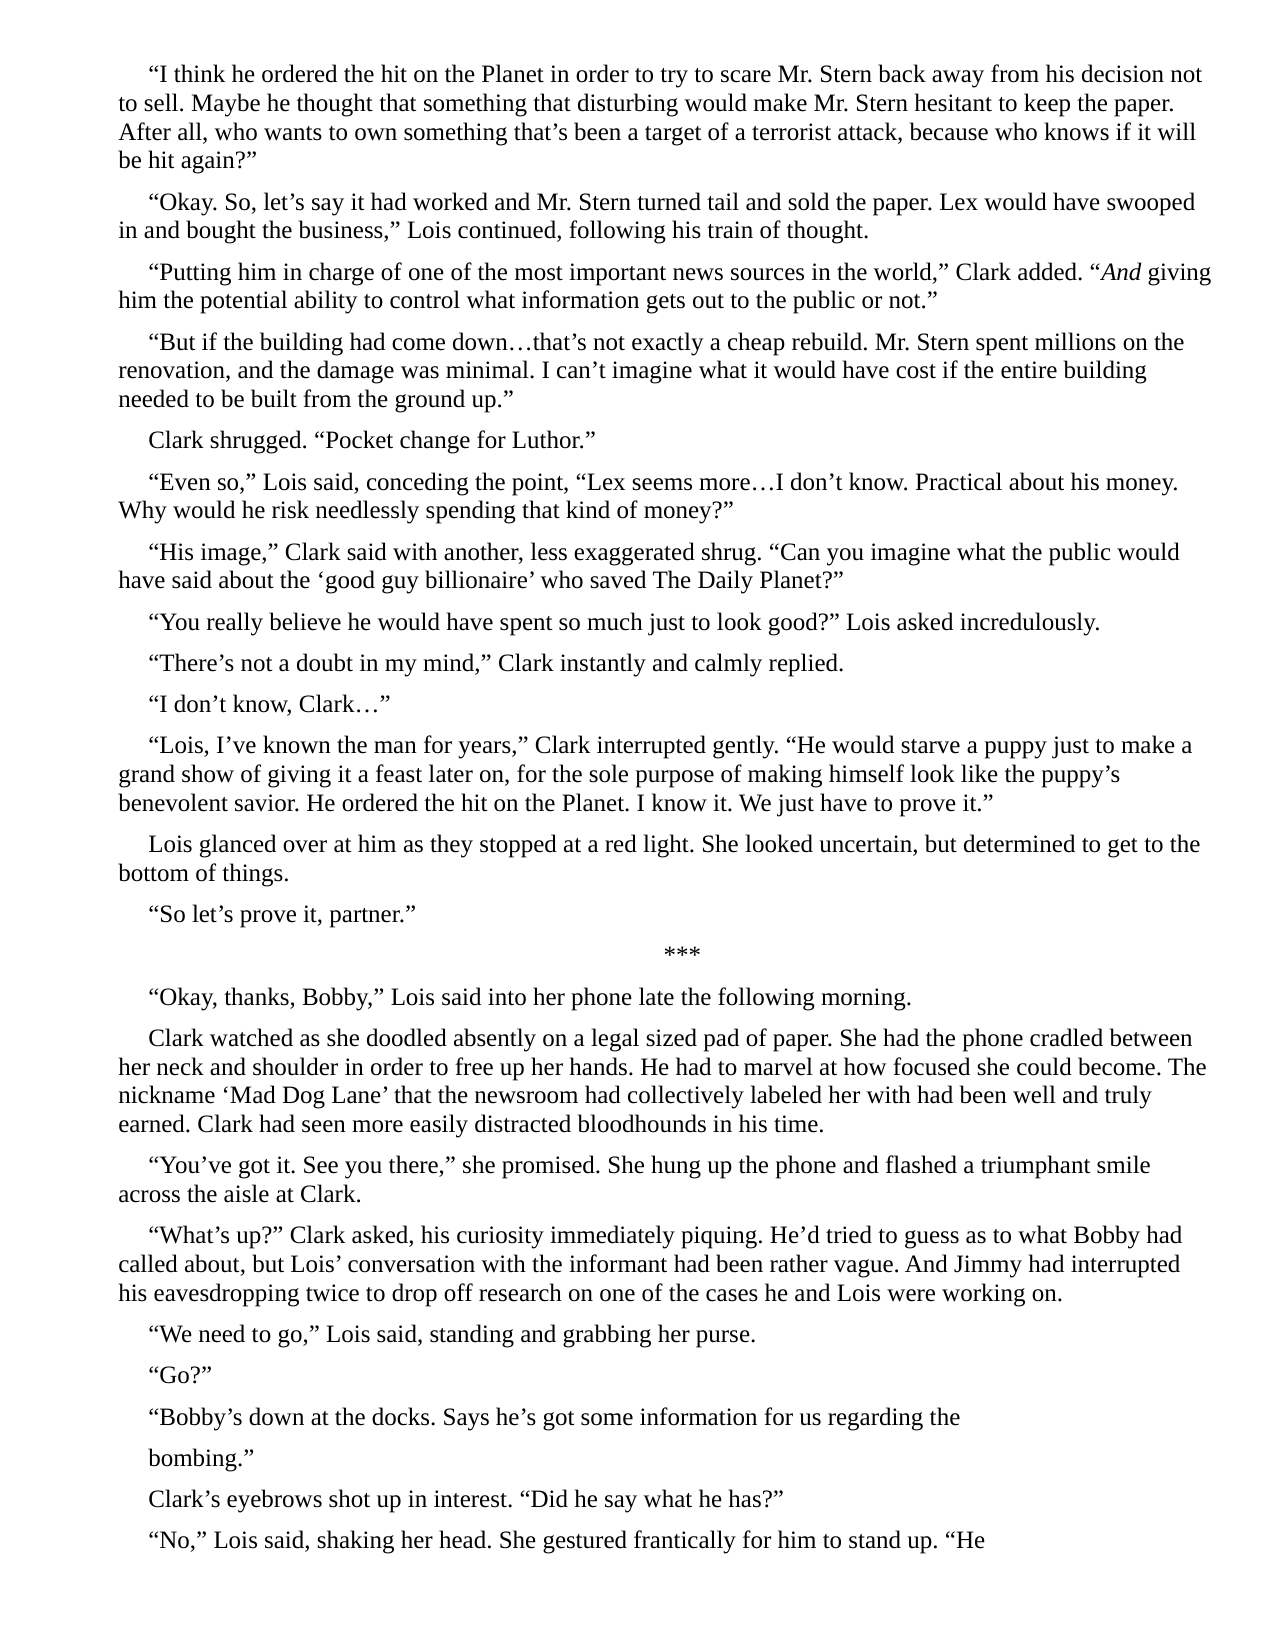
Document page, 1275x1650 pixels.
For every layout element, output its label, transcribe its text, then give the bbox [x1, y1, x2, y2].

text “I think he ordered the hit on the Planet in order to try to scare Mr. Stern back away from his decision not to sell. Maybe he thought that something that disturbing would make Mr. Stern hesitant to keep the paper. After all, who wants to own something that’s been a target of a terrorist attack, because who knows if it will be hit again?” [118, 59, 1216, 174]
text “Okay. So, let’s say it had worked and Mr. Stern turned tail and sold the paper. Lex would have swooped in and bought the business,” Lois continued, following his train of thought. [118, 187, 1216, 244]
text “Putting him in charge of one of the most important news sources in the world,” Clark added. “And giving him the potential ability to control what information gets out to the public or not.” [118, 257, 1216, 314]
text “Bobby’s down at the docks. Says he’s got some information for us regarding the [118, 1402, 1216, 1430]
text “You’ve got it. See you there,” she promised. She hung up the phone and flashed a triumphant smile across the aisle at Clark. [118, 1150, 1216, 1208]
text “We need to go,” Lois said, standing and grabbing her purse. [118, 1319, 1216, 1348]
text Clark watched as she doodled absently on a legal sized pad of paper. She had the phone cradled between her neck and shoulder in order to free up her hands. He had to marvel at how focused she could become. The nickname ‘Mad Dog Lane’ that the newsroom had collectively labeled her with had been well and truly earned. Clark had seen more easily distracted bloodhounds in his time. [118, 1023, 1216, 1138]
text Clark’s eyebrows shot up in interest. “Did he say what he has?” [118, 1484, 1216, 1513]
text Lois glanced over at him as they stopped at a red light. She looked uncertain, but determined to get to the bottom of things. [118, 829, 1216, 887]
text “I don’t know, Clark…” [118, 689, 1216, 718]
text “You really believe he would have spent so much just to look good?” Lois asked incredulously. [118, 607, 1216, 635]
text bombing.” [118, 1443, 1216, 1472]
text “What’s up?” Clark asked, his curiosity immediately piquing. He’d tried to guess as to what Bobby had called about, but Lois’ conversation with the informant had been rather vague. And Jimmy had interrupted his eavesdropping twice to drop off research on one of the cases he and Lois were working on. [118, 1220, 1216, 1307]
text “His image,” Clark said with another, less exaggerated shrug. “Can you imagine what the public would have said about the ‘good guy billionaire’ who saved The Daily Planet?” [118, 537, 1216, 594]
text “Lois, I’ve known the man for years,” Clark interrupted gently. “He would starve a puppy just to make a grand show of giving it a feast later on, for the sole purpose of making himself look like the puppy’s benevolent savior. He ordered the hit on the Planet. I know it. We just have to prove it.” [118, 730, 1216, 817]
text “Okay, thanks, Bobby,” Lois said into her phone late the following morning. [118, 982, 1216, 1010]
text “But if the building had come down…that’s not exactly a cheap rebuild. Mr. Stern spent millions on the renovation, and the damage was minimal. I can’t imagine what it would have cost if the entire building needed to be built from the ground up.” [118, 327, 1216, 413]
text *** [118, 940, 1216, 969]
text “Even so,” Lois said, conceding the point, “Lex seems more…I don’t know. Practical about his money. Why would he risk needlessly spending that kind of money?” [118, 467, 1216, 524]
text “Go?” [118, 1360, 1216, 1389]
text “So let’s prove it, partner.” [118, 899, 1216, 928]
text “No,” Lois said, shaking her head. She gestured frantically for him to stand up. “He [118, 1525, 1216, 1554]
text “There’s not a doubt in my mind,” Clark instantly and calmly replied. [118, 648, 1216, 677]
text Clark shrugged. “Pocket change for Luthor.” [118, 425, 1216, 454]
